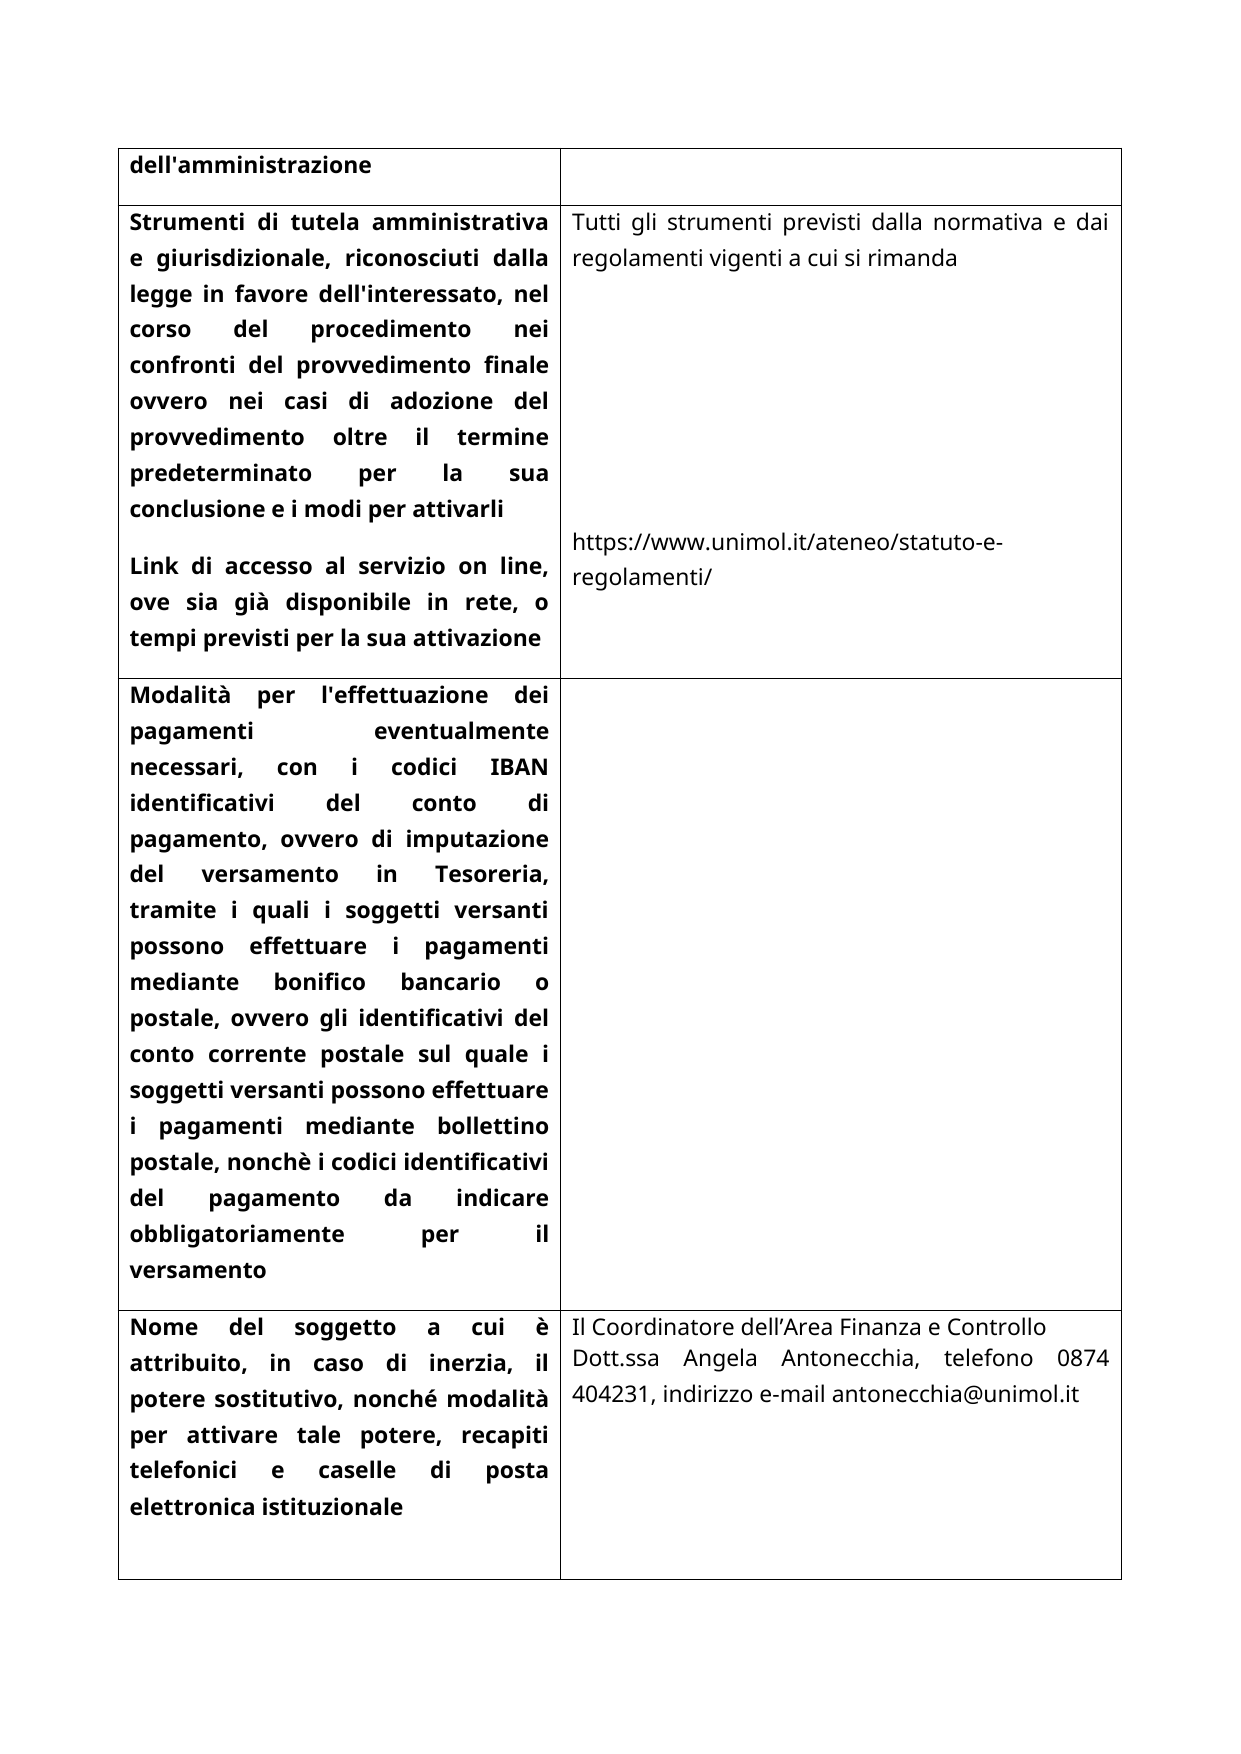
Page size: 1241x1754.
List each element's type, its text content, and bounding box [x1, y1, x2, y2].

table_cell dell'amministrazione [119, 149, 560, 204]
table_cell [561, 679, 1121, 1310]
table_cell [561, 149, 1121, 204]
table_cell Nome del soggetto a cui è attribuito, in caso di inerzia, il potere sostitutivo, nonché modalità per attivare tale potere, recapiti telefonici e caselle di posta elettronica istituzionale [119, 1311, 560, 1578]
table_cell Il Coordinatore dell’Area Finanza e Controllo Dott.ssa Angela Antonecchia, telefono 0874 404231, indirizzo e-mail antonecchia@unimol.it [561, 1311, 1121, 1578]
table_cell Modalità per l'effettuazione dei pagamenti eventualmente necessari, con i codici IBAN identificativi del conto di pagamento, ovvero di imputazione del versamento in Tesoreria, tramite i quali i soggetti versanti possono effettuare i pagamenti mediante bonifico bancario o postale, ovvero gli identificativi del conto corrente postale sul quale i soggetti versanti possono effettuare i pagamenti mediante bollettino postale, nonchè i codici identificativi del pagamento da indicare obbligatoriamente per il versamento [119, 679, 560, 1310]
table_cell Strumenti di tutela amministrativa e giurisdizionale, riconosciuti dalla legge in favore dell'interessato, nel corso del procedimento nei confronti del provvedimento finale ovvero nei casi di adozione del provvedimento oltre il termine predeterminato per la sua conclusione e i modi per attivarli Link di accesso al servizio on line, ove sia già disponibile in rete, o tempi previsti per la sua attivazione [119, 206, 560, 678]
table_cell Tutti gli strumenti previsti dalla normativa e dai regolamenti vigenti a cui si rimanda https://www.unimol.it/ateneo/statuto-e-regolamenti/ [561, 206, 1121, 678]
